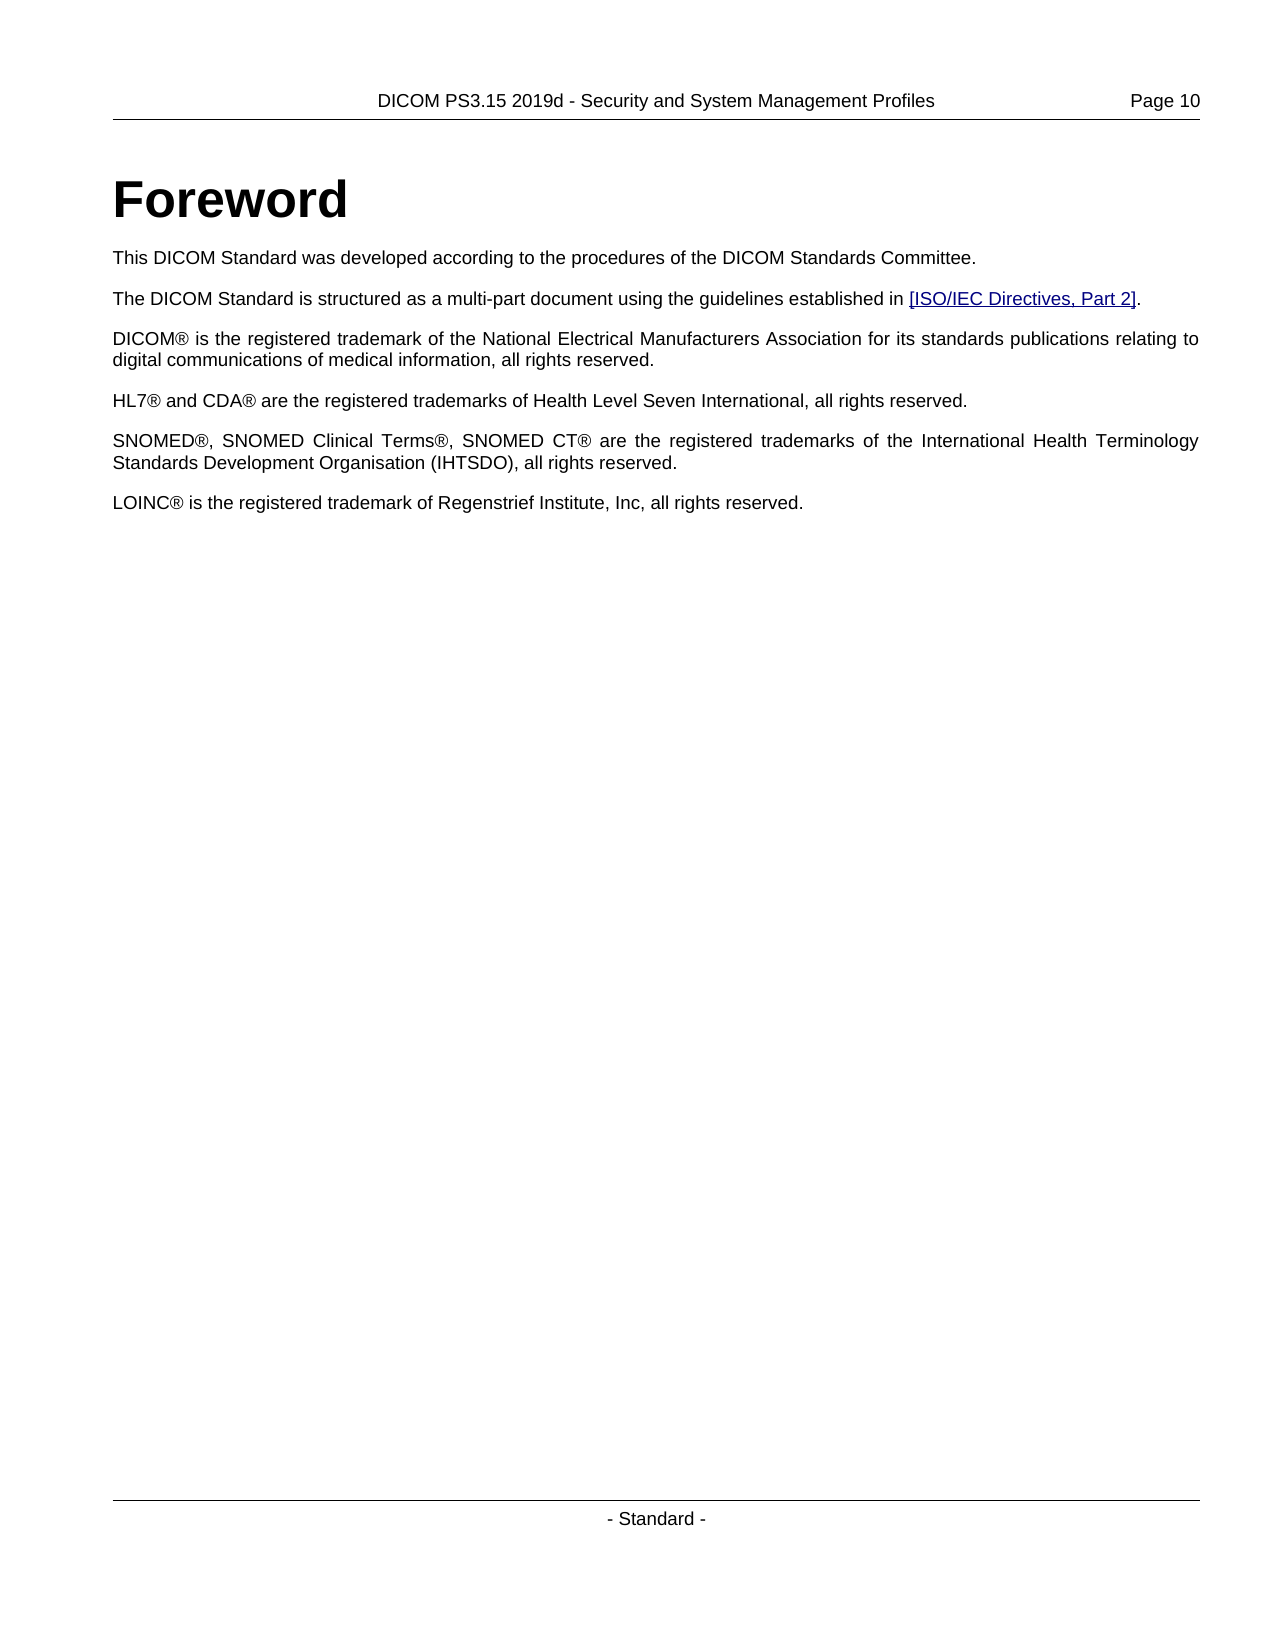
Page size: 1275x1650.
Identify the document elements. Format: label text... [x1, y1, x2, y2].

text LOINC® is the registered trademark of Regenstrief Institute, Inc, all rights reserved. [112, 492, 1200, 513]
text This DICOM Standard was developed according to the procedures of the DICOM Standards Committee. [112, 247, 1200, 269]
text The DICOM Standard is structured as a multi-part document using the guidelines established in [ISO/IEC Directives, Part 2]. [112, 287, 1200, 309]
text HL7® and CDA® are the registered trademarks of Health Level Seven International, all rights reserved. [112, 389, 1200, 411]
text Foreword [112, 169, 1200, 228]
text SNOMED®, SNOMED Clinical Terms®, SNOMED CT® are the registered trademarks of the International Health Terminology Standards Development Organisation (IHTSDO), all rights reserved. [112, 430, 1200, 473]
text DICOM® is the registered trademark of the National Electrical Manufacturers Association for its standards publications relating to digital communications of medical information, all rights reserved. [112, 328, 1200, 371]
